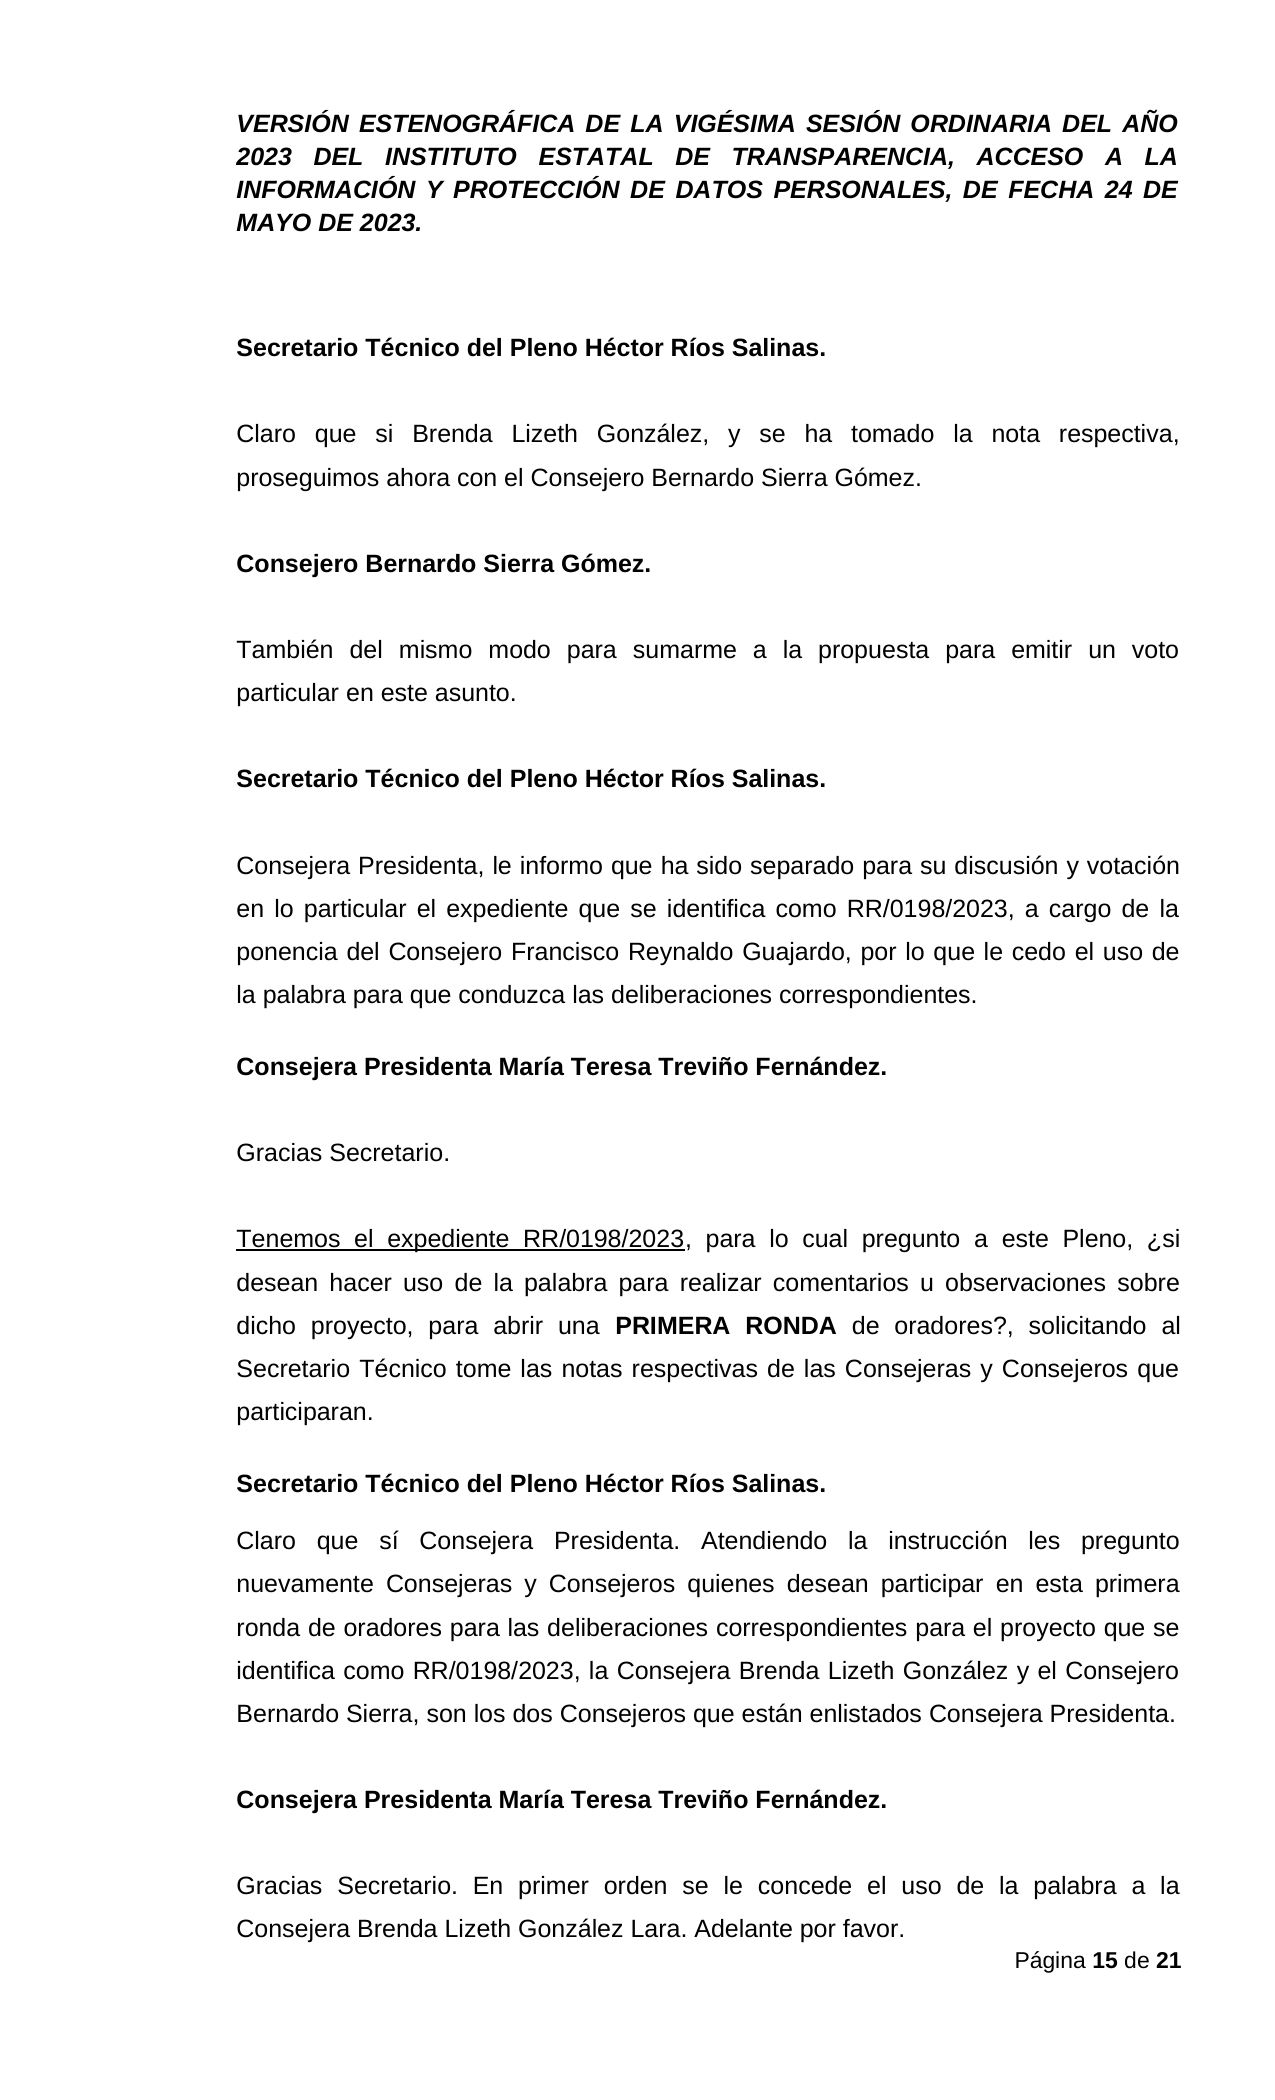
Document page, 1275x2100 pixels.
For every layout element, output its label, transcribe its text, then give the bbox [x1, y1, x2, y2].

text También del mismo modo para sumarme a la propuesta para emitir un voto particular en este asunto. [236, 635, 1181, 707]
text Gracias Secretario. En primer orden se le concede el uso de la palabra a la Consejera Brenda Lizeth González Lara. Adelante por favor. [236, 1871, 1181, 1943]
list Tenemos el expediente RR/0198/2023, para lo cual pregunto a este Pleno, ¿si desean hacer uso de la palabra para realizar comentarios u observaciones sobre dicho proyecto, para abrir una PRIMERA RONDA de oradores?, solicitando al Secretario Técnico tome las notas respectivas de las Consejeras y Consejeros que participaran. [236, 1224, 1181, 1426]
text Secretario Técnico del Pleno Héctor Ríos Salinas. [236, 764, 1181, 793]
text Consejera Presidenta, le informo que ha sido separado para su discusión y votación en lo particular el expediente que se identifica como RR/0198/2023, a cargo de la ponencia del Consejero Francisco Reynaldo Guajardo, por lo que le cedo el uso de la palabra para que conduzca las deliberaciones correspondientes. [236, 851, 1181, 1009]
text Claro que sí Consejera Presidenta. Atendiendo la instrucción les pregunto nuevamente Consejeras y Consejeros quienes desean participar en esta primera ronda de oradores para las deliberaciones correspondientes para el proyecto que se identifica como RR/0198/2023, la Consejera Brenda Lizeth González y el Consejero Bernardo Sierra, son los dos Consejeros que están enlistados Consejera Presidenta. [236, 1526, 1181, 1728]
text Claro que si Brenda Lizeth González, y se ha tomado la nota respectiva, proseguimos ahora con el Consejero Bernardo Sierra Gómez. [236, 419, 1181, 491]
text Consejera Presidenta María Teresa Treviño Fernández. [236, 1785, 1181, 1814]
text Secretario Técnico del Pleno Héctor Ríos Salinas. [236, 333, 1181, 362]
text Secretario Técnico del Pleno Héctor Ríos Salinas. [236, 1469, 1181, 1498]
text Consejera Presidenta María Teresa Treviño Fernández. [236, 1052, 1181, 1081]
text Gracias Secretario. [236, 1138, 1181, 1167]
text Consejero Bernardo Sierra Gómez. [236, 549, 1181, 578]
